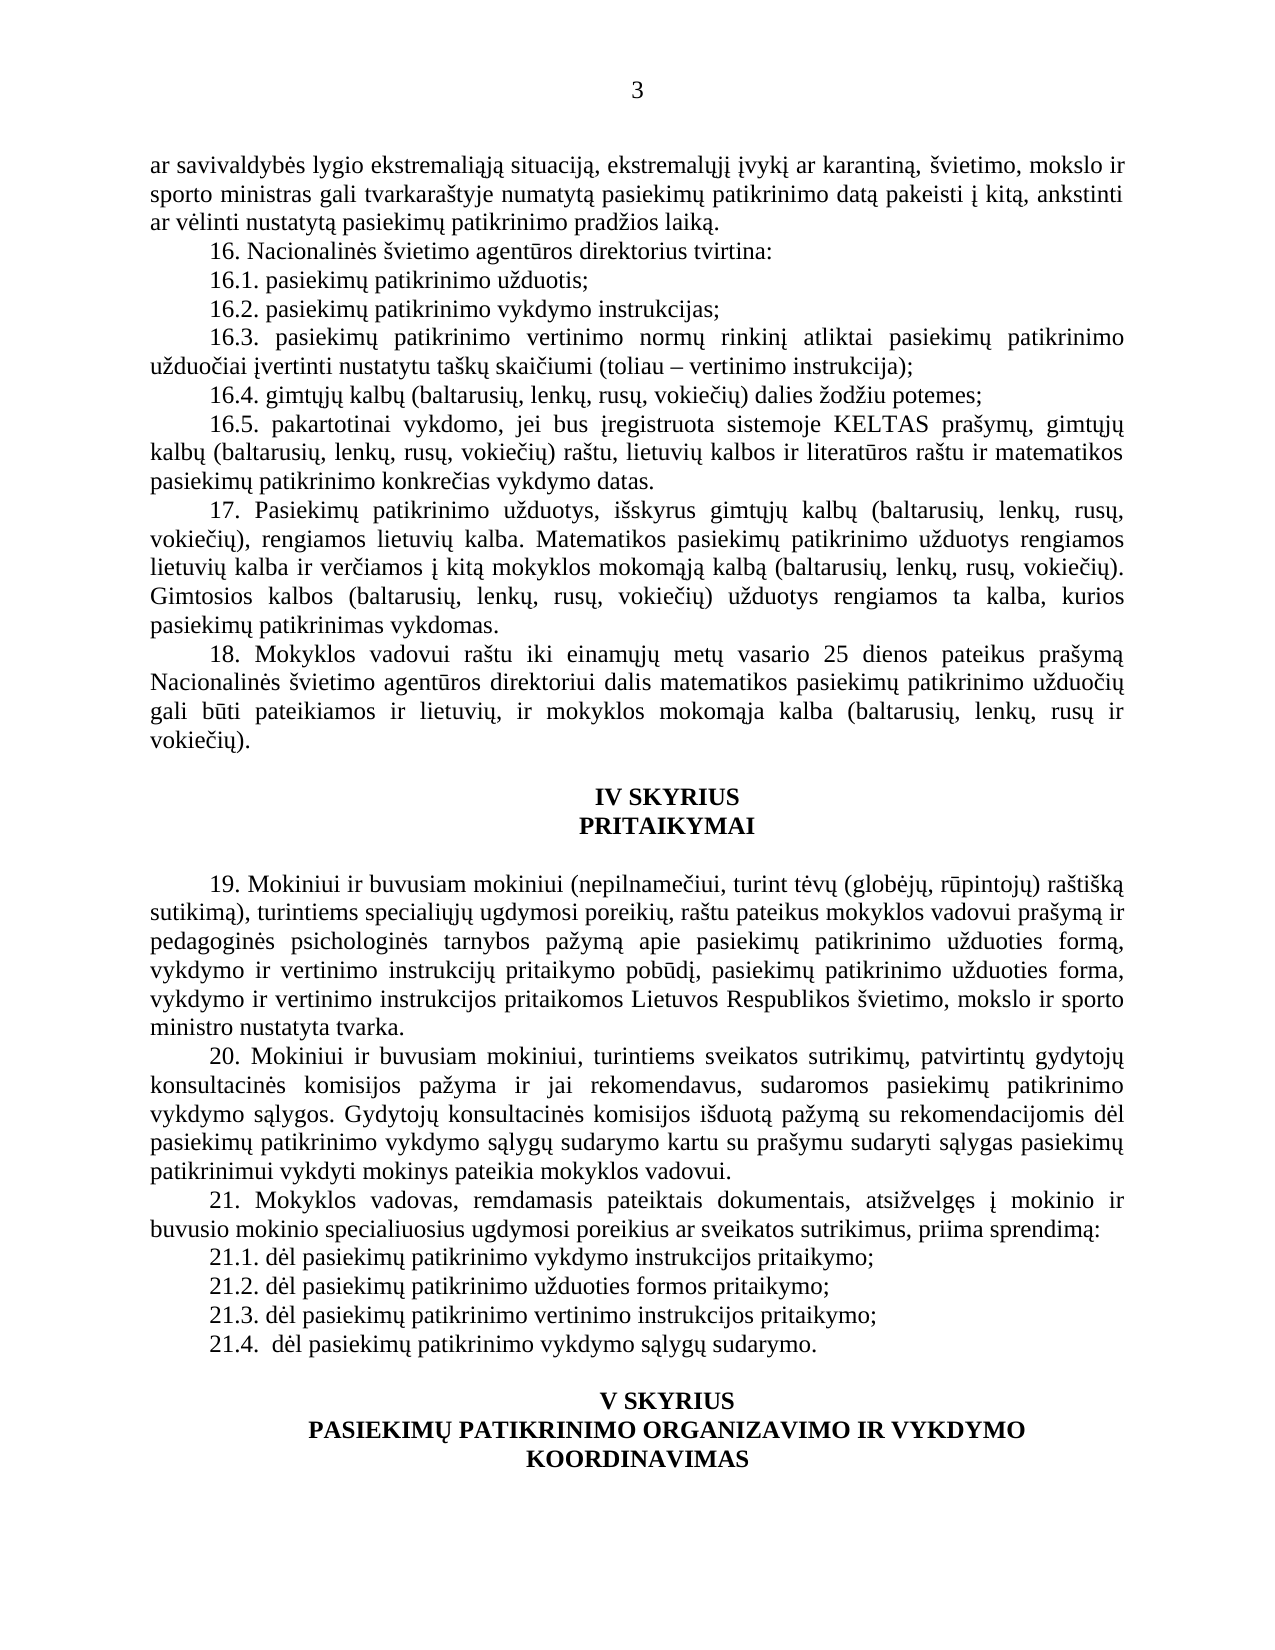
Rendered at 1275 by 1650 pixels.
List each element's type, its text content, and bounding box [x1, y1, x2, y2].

text PASIEKIMŲ PATIKRINIMO ORGANIZAVIMO IR VYKDYMO KOORDINAVIMAS [150, 1415, 1125, 1472]
text 21.3. dėl pasiekimų patikrinimo vertinimo instrukcijos pritaikymo; [150, 1300, 1125, 1329]
text 16.5. pakartotinai vykdomo, jei bus įregistruota sistemoje KELTAS prašymų, gimtųjų kalbų (baltarusių, lenkų, rusų, vokiečių) raštu, lietuvių kalbos ir literatūros raštu ir matematikos pasiekimų patikrinimo konkrečias vykdymo datas. [150, 409, 1125, 495]
text 16. Nacionalinės švietimo agentūros direktorius tvirtina: [150, 236, 1125, 265]
text 20. Mokiniui ir buvusiam mokiniui, turintiems sveikatos sutrikimų, patvirtintų gydytojų konsultacinės komisijos pažyma ir jai rekomendavus, sudaromos pasiekimų patikrinimo vykdymo sąlygos. Gydytojų konsultacinės komisijos išduotą pažymą su rekomendacijomis dėl pasiekimų patikrinimo vykdymo sąlygų sudarymo kartu su prašymu sudaryti sąlygas pasiekimų patikrinimui vykdyti mokinys pateikia mokyklos vadovui. [150, 1041, 1125, 1185]
text 18. Mokyklos vadovui raštu iki einamųjų metų vasario 25 dienos pateikus prašymą Nacionalinės švietimo agentūros direktoriui dalis matematikos pasiekimų patikrinimo užduočių gali būti pateikiamos ir lietuvių, ir mokyklos mokomąja kalba (baltarusių, lenkų, rusų ir vokiečių). [150, 639, 1125, 754]
text 19. Mokiniui ir buvusiam mokiniui (nepilnamečiui, turint tėvų (globėjų, rūpintojų) raštišką sutikimą), turintiems specialiųjų ugdymosi poreikių, raštu pateikus mokyklos vadovui prašymą ir pedagoginės psichologinės tarnybos pažymą apie pasiekimų patikrinimo užduoties formą, vykdymo ir vertinimo instrukcijų pritaikymo pobūdį, pasiekimų patikrinimo užduoties forma, vykdymo ir vertinimo instrukcijos pritaikomos Lietuvos Respublikos švietimo, mokslo ir sporto ministro nustatyta tvarka. [150, 869, 1125, 1041]
text 21.4. dėl pasiekimų patikrinimo vykdymo sąlygų sudarymo. [150, 1329, 1125, 1357]
text 16.1. pasiekimų patikrinimo užduotis; [150, 265, 1125, 294]
text 16.2. pasiekimų patikrinimo vykdymo instrukcijas; [150, 294, 1125, 322]
text 21. Mokyklos vadovas, remdamasis pateiktais dokumentais, atsižvelgęs į mokinio ir buvusio mokinio specialiuosius ugdymosi poreikius ar sveikatos sutrikimus, priima sprendimą: [150, 1185, 1125, 1242]
text IV SKYRIUS [150, 782, 1125, 811]
text 16.3. pasiekimų patikrinimo vertinimo normų rinkinį atliktai pasiekimų patikrinimo užduočiai įvertinti nustatytu taškų skaičiumi (toliau – vertinimo instrukcija); [150, 322, 1125, 380]
text ar savivaldybės lygio ekstremaliąją situaciją, ekstremalųjį įvykį ar karantiną, švietimo, mokslo ir sporto ministras gali tvarkaraštyje numatytą pasiekimų patikrinimo datą pakeisti į kitą, ankstinti ar vėlinti nustatytą pasiekimų patikrinimo pradžios laiką. [150, 150, 1125, 236]
text V SKYRIUS [150, 1386, 1125, 1415]
text 17. Pasiekimų patikrinimo užduotys, išskyrus gimtųjų kalbų (baltarusių, lenkų, rusų, vokiečių), rengiamos lietuvių kalba. Matematikos pasiekimų patikrinimo užduotys rengiamos lietuvių kalba ir verčiamos į kitą mokyklos mokomąją kalbą (baltarusių, lenkų, rusų, vokiečių). Gimtosios kalbos (baltarusių, lenkų, rusų, vokiečių) užduotys rengiamos ta kalba, kurios pasiekimų patikrinimas vykdomas. [150, 495, 1125, 639]
text 21.2. dėl pasiekimų patikrinimo užduoties formos pritaikymo; [150, 1271, 1125, 1300]
text PRITAIKYMAI [150, 811, 1125, 840]
text 16.4. gimtųjų kalbų (baltarusių, lenkų, rusų, vokiečių) dalies žodžiu potemes; [150, 380, 1125, 409]
text 21.1. dėl pasiekimų patikrinimo vykdymo instrukcijos pritaikymo; [150, 1242, 1125, 1271]
